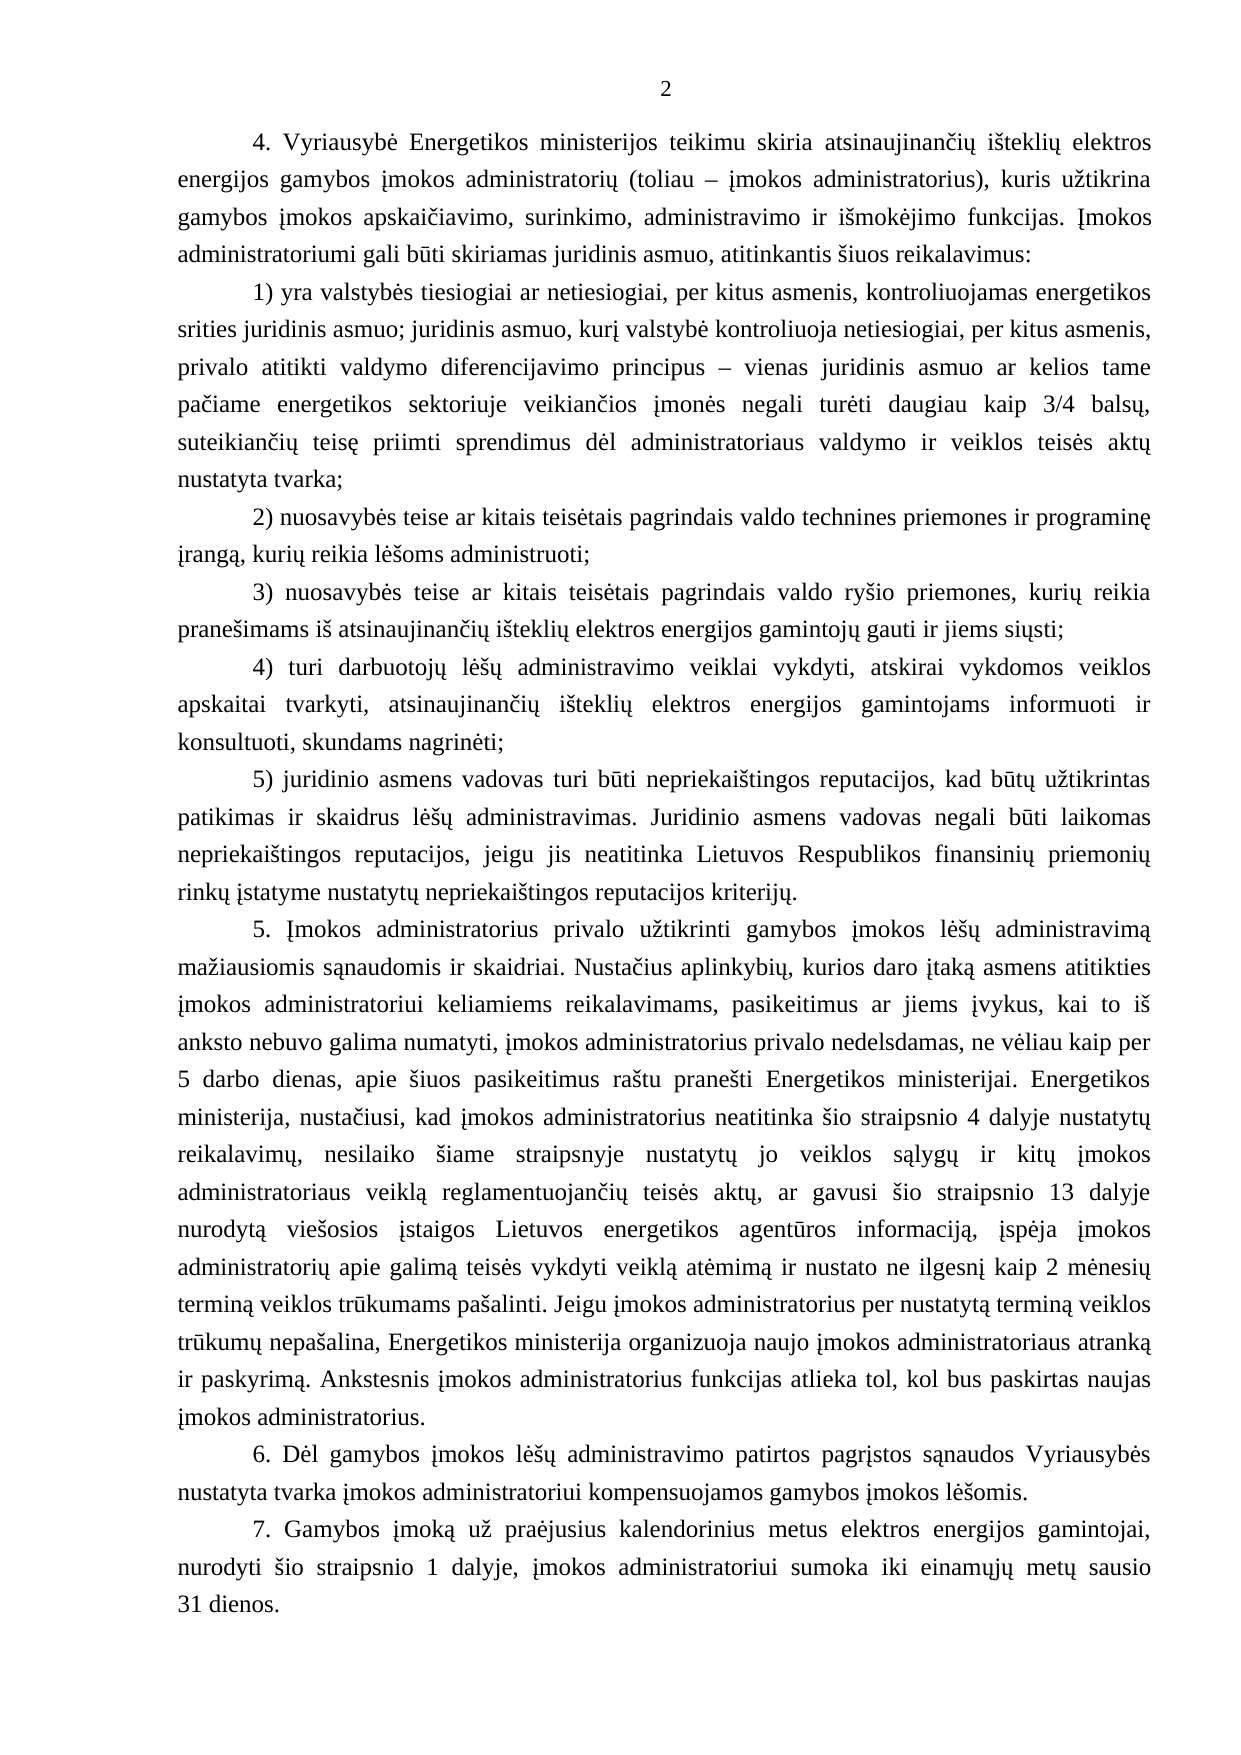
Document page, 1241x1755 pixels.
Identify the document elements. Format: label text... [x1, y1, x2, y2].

text 4. Vyriausybė Energetikos ministerijos teikimu skiria atsinaujinančių išteklių elektros energijos gamybos įmokos administratorių (toliau – įmokos administratorius), kuris užtikrina gamybos įmokos apskaičiavimo, surinkimo, administravimo ir išmokėjimo funkcijas. Įmokos administratoriumi gali būti skiriamas juridinis asmuo, atitinkantis šiuos reikalavimus: [177, 118, 1152, 268]
text 1) yra valstybės tiesiogiai ar netiesiogiai, per kitus asmenis, kontroliuojamas energetikos srities juridinis asmuo; juridinis asmuo, kurį valstybė kontroliuoja netiesiogiai, per kitus asmenis, privalo atitikti valdymo diferencijavimo principus – vienas juridinis asmuo ar kelios tame pačiame energetikos sektoriuje veikiančios įmonės negali turėti daugiau kaip 3/4 balsų, suteikiančių teisę priimti sprendimus dėl administratoriaus valdymo ir veiklos teisės aktų nustatyta tvarka; [177, 268, 1152, 493]
text 4) turi darbuotojų lėšų administravimo veiklai vykdyti, atskirai vykdomos veiklos apskaitai tvarkyti, atsinaujinančių išteklių elektros energijos gamintojams informuoti ir konsultuoti, skundams nagrinėti; [177, 643, 1152, 756]
text 5) juridinio asmens vadovas turi būti nepriekaištingos reputacijos, kad būtų užtikrintas patikimas ir skaidrus lėšų administravimas. Juridinio asmens vadovas negali būti laikomas nepriekaištingos reputacijos, jeigu jis neatitinka Lietuvos Respublikos finansinių priemonių rinkų įstatyme nustatytų nepriekaištingos reputacijos kriterijų. [177, 756, 1152, 906]
text 6. Dėl gamybos įmokos lėšų administravimo patirtos pagrįstos sąnaudos Vyriausybės nustatyta tvarka įmokos administratoriui kompensuojamos gamybos įmokos lėšomis. [177, 1431, 1152, 1506]
text 7. Gamybos įmoką už praėjusius kalendorinius metus elektros energijos gamintojai, nurodyti šio straipsnio 1 dalyje, įmokos administratoriui sumoka iki einamųjų metų sausio 31 dienos. [177, 1506, 1152, 1618]
text 2) nuosavybės teise ar kitais teisėtais pagrindais valdo technines priemones ir programinę įrangą, kurių reikia lėšoms administruoti; [177, 493, 1152, 568]
text 3) nuosavybės teise ar kitais teisėtais pagrindais valdo ryšio priemones, kurių reikia pranešimams iš atsinaujinančių išteklių elektros energijos gamintojų gauti ir jiems siųsti; [177, 568, 1152, 643]
text 5. Įmokos administratorius privalo užtikrinti gamybos įmokos lėšų administravimą mažiausiomis sąnaudomis ir skaidriai. Nustačius aplinkybių, kurios daro įtaką asmens atitikties įmokos administratoriui keliamiems reikalavimams, pasikeitimus ar jiems įvykus, kai to iš anksto nebuvo galima numatyti, įmokos administratorius privalo nedelsdamas, ne vėliau kaip per 5 darbo dienas, apie šiuos pasikeitimus raštu pranešti Energetikos ministerijai. Energetikos ministerija, nustačiusi, kad įmokos administratorius neatitinka šio straipsnio 4 dalyje nustatytų reikalavimų, nesilaiko šiame straipsnyje nustatytų jo veiklos sąlygų ir kitų įmokos administratoriaus veiklą reglamentuojančių teisės aktų, ar gavusi šio straipsnio 13 dalyje nurodytą viešosios įstaigos Lietuvos energetikos agentūros informaciją, įspėja įmokos administratorių apie galimą teisės vykdyti veiklą atėmimą ir nustato ne ilgesnį kaip 2 mėnesių terminą veiklos trūkumams pašalinti. Jeigu įmokos administratorius per nustatytą terminą veiklos trūkumų nepašalina, Energetikos ministerija organizuoja naujo įmokos administratoriaus atranką ir paskyrimą. Ankstesnis įmokos administratorius funkcijas atlieka tol, kol bus paskirtas naujas įmokos administratorius. [177, 906, 1152, 1431]
